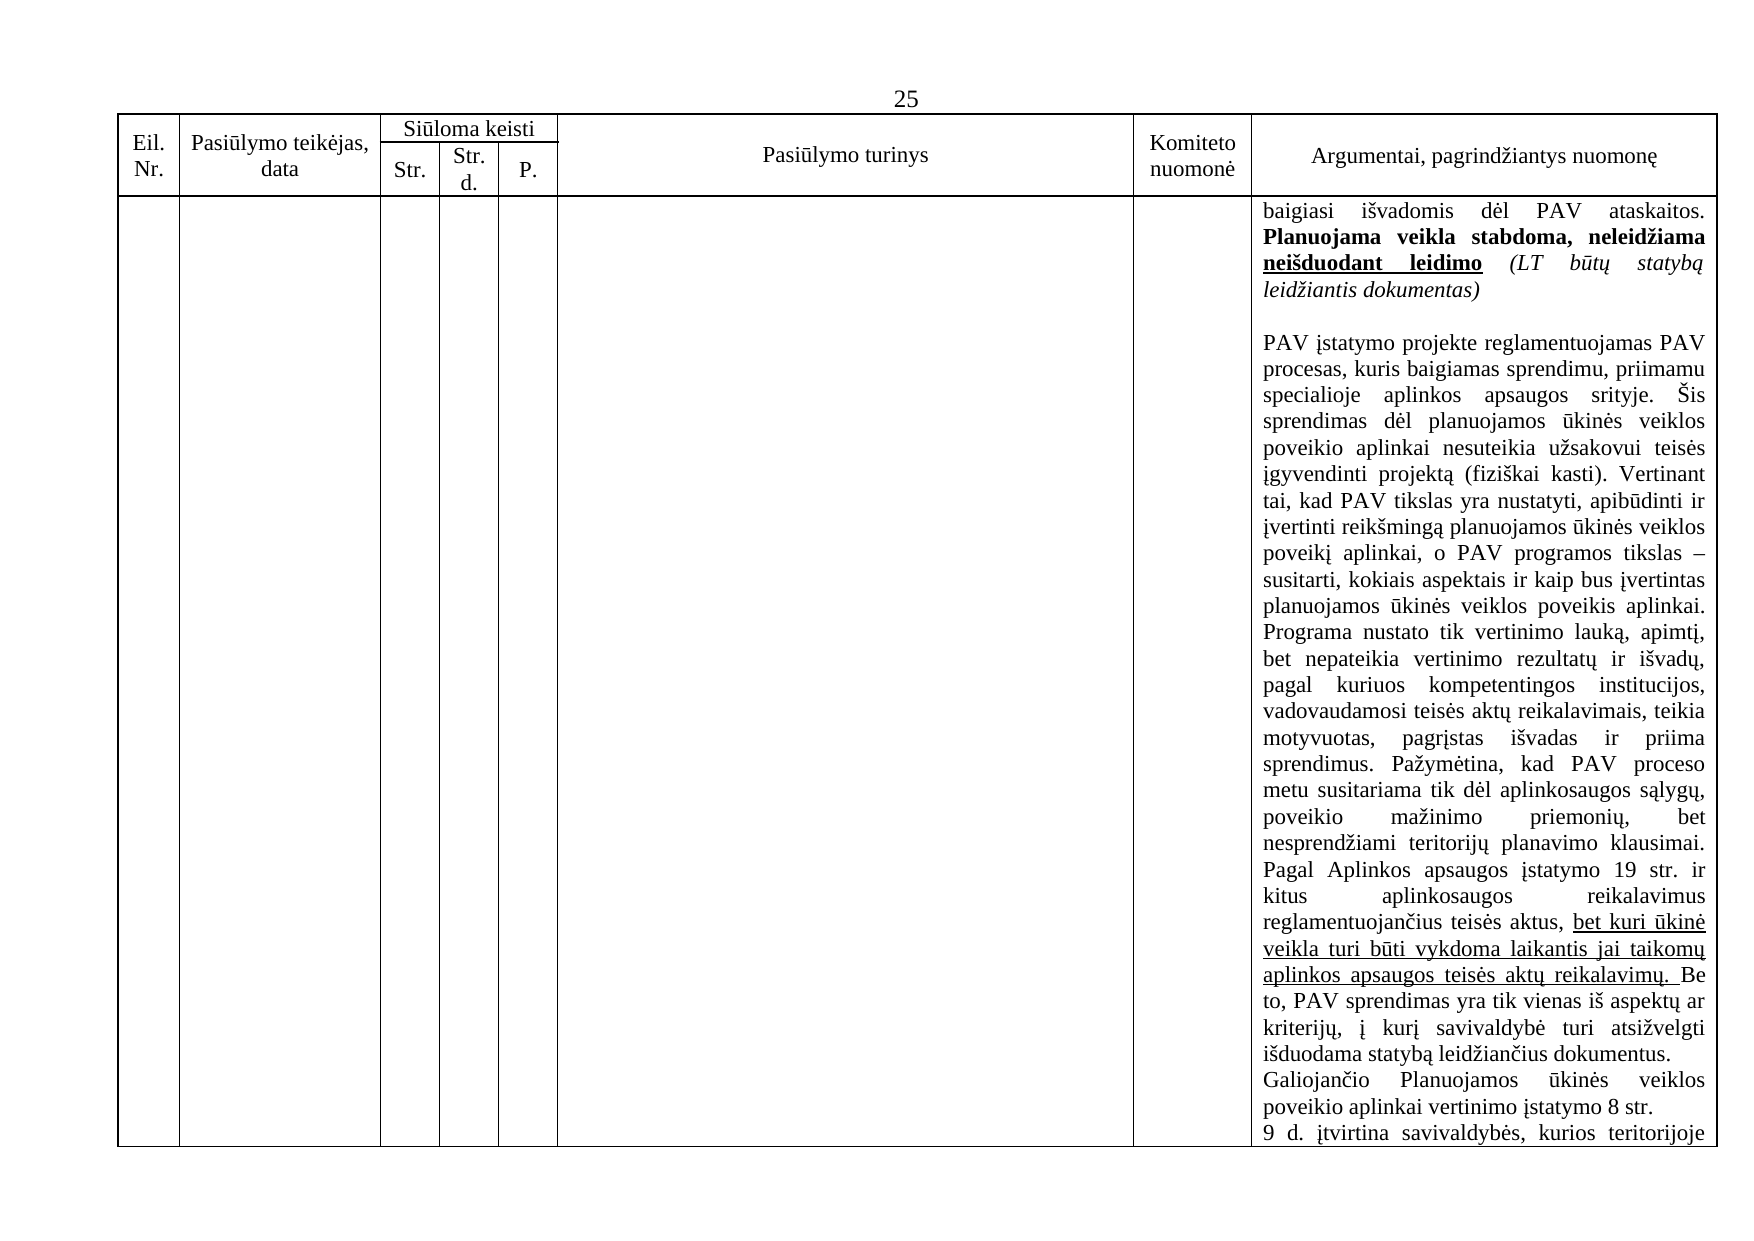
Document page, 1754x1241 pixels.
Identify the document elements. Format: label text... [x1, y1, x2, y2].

table_cell [440, 197, 498, 1146]
table_cell [499, 197, 557, 1146]
table_cell Str. d. [440, 143, 498, 195]
table_header Pasiūlymo teikėjas, data [180, 115, 380, 195]
table_header Argumentai, pagrindžiantys nuomonę [1252, 115, 1716, 195]
table_cell [119, 197, 179, 1146]
table_cell [180, 197, 380, 1146]
table_header Siūloma keisti [381, 115, 557, 141]
table_header Komiteto nuomonė [1134, 115, 1251, 195]
table_cell P. [499, 143, 557, 195]
table_cell [1134, 197, 1251, 1146]
table_cell Str. [381, 143, 439, 195]
table_cell [558, 197, 1133, 1146]
table_header Pasiūlymo turinys [558, 115, 1133, 195]
table_cell [381, 197, 439, 1146]
table_header Eil. Nr. [119, 115, 179, 195]
table_cell baigiasi išvadomis dėl PAV ataskaitos. Planuojama veikla stabdoma, neleidžiama neišduodant leidimo (LT būtų statybą leidžiantis dokumentas) PAV įstatymo projekte reglamentuojamas PAV procesas, kuris baigiamas sprendimu, priimamu specialioje aplinkos apsaugos srityje. Šis sprendimas dėl planuojamos ūkinės veiklos poveikio aplinkai nesuteikia užsakovui teisės įgyvendinti projektą (fiziškai kasti). Vertinant tai, kad PAV tikslas yra nustatyti, apibūdinti ir įvertinti reikšmingą planuojamos ūkinės veiklos poveikį aplinkai, o PAV programos tikslas – susitarti, kokiais aspektais ir kaip bus įvertintas planuojamos ūkinės veiklos poveikis aplinkai. Programa nustato tik vertinimo lauką, apimtį, bet nepateikia vertinimo rezultatų ir išvadų, pagal kuriuos kompetentingos institucijos, vadovaudamosi teisės aktų reikalavimais, teikia motyvuotas, pagrįstas išvadas ir priima sprendimus. Pažymėtina, kad PAV proceso metu susitariama tik dėl aplinkosaugos sąlygų, poveikio mažinimo priemonių, bet nesprendžiami teritorijų planavimo klausimai. Pagal Aplinkos apsaugos įstatymo 19 str. ir kitus aplinkosaugos reikalavimus reglamentuojančius teisės aktus, bet kuri ūkinė veikla turi būti vykdoma laikantis jai taikomų aplinkos apsaugos teisės aktų reikalavimų. Be to, PAV sprendimas yra tik vienas iš aspektų ar kriterijų, į kurį savivaldybė turi atsižvelgti išduodama statybą leidžiančius dokumentus. Galiojančio Planuojamos ūkinės veiklos poveikio aplinkai vertinimo įstatymo 8 str. 9 d. įtvirtina savivaldybės, kurios teritorijoje [1252, 197, 1716, 1146]
